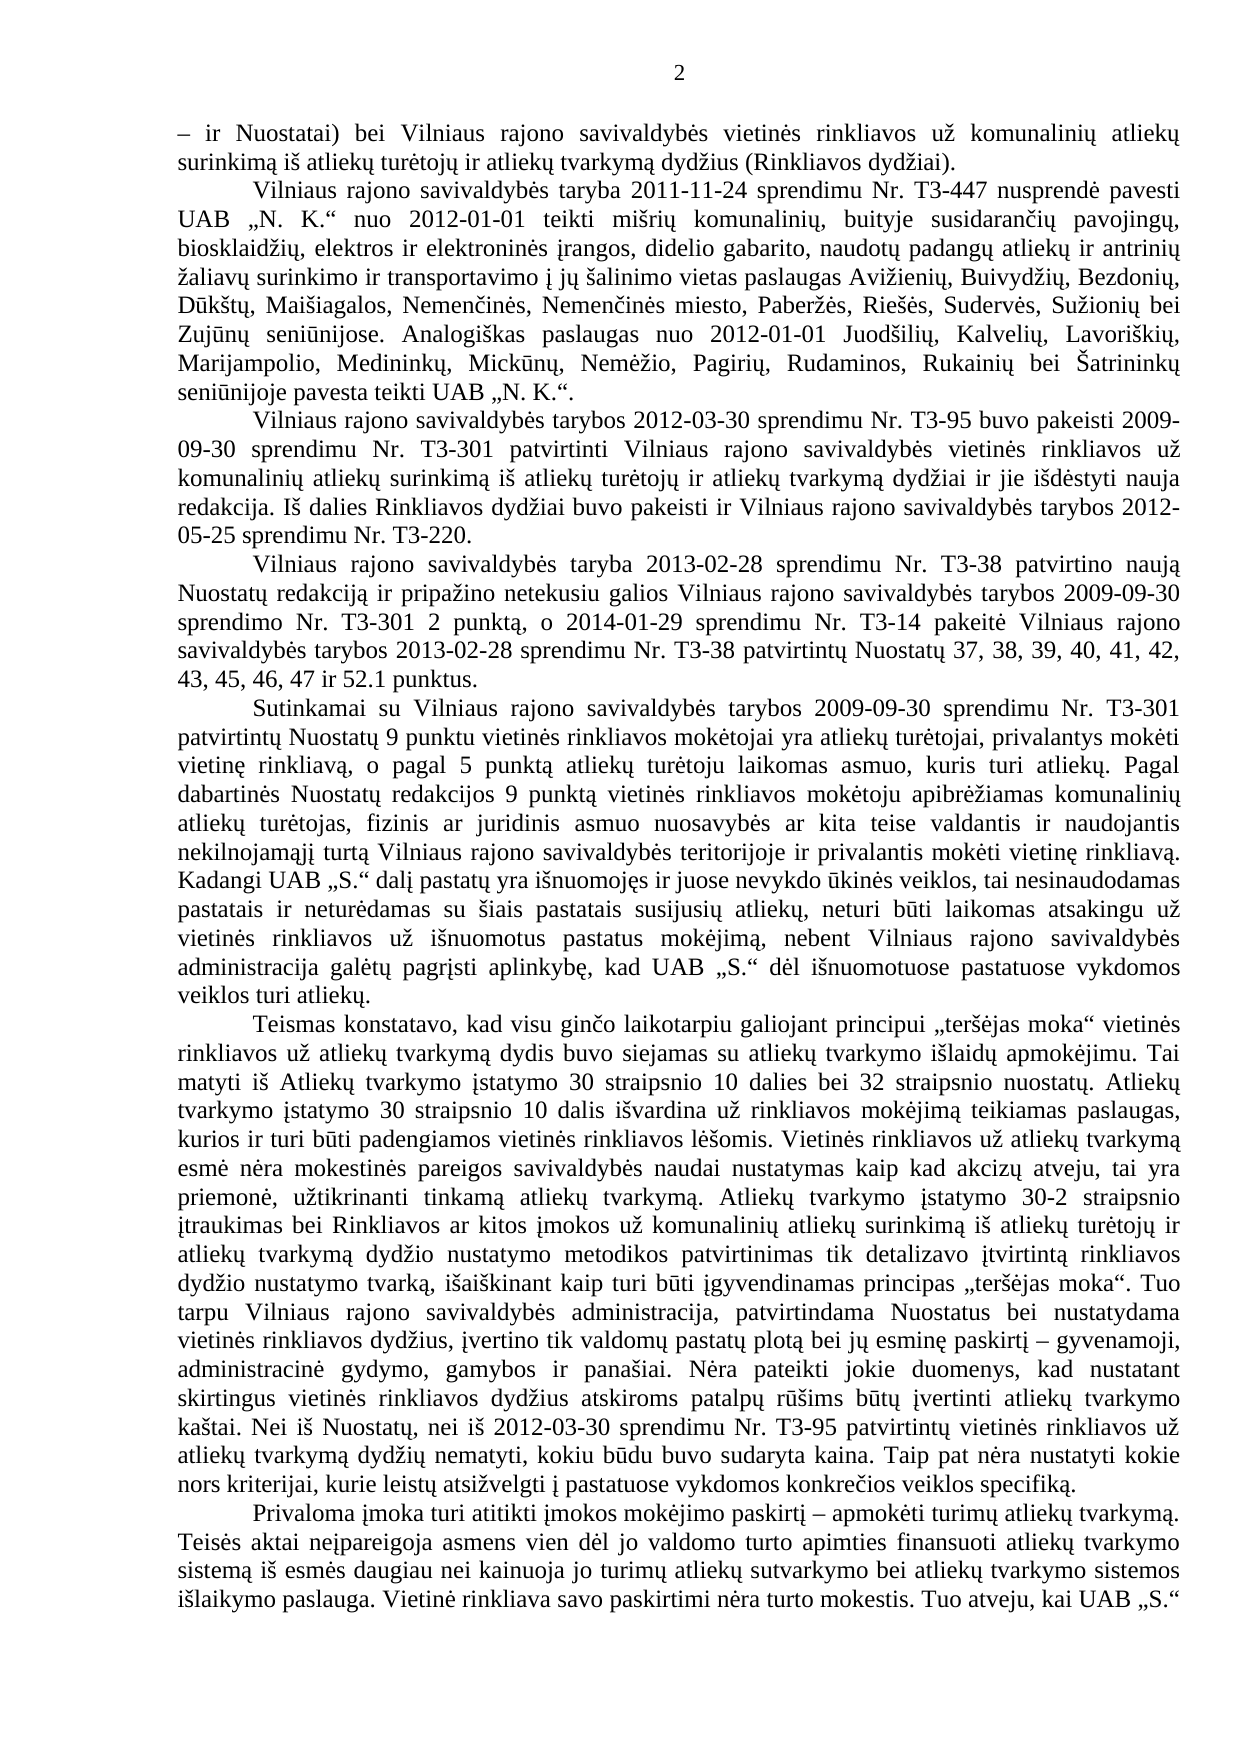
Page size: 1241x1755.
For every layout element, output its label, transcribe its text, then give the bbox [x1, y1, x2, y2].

text Teismas konstatavo, kad visu ginčo laikotarpiu galiojant principui „teršėjas moka“ vietinės rinkliavos už atliekų tvarkymą dydis buvo siejamas su atliekų tvarkymo išlaidų apmokėjimu. Tai matyti iš Atliekų tvarkymo įstatymo 30 straipsnio 10 dalies bei 32 straipsnio nuostatų. Atliekų tvarkymo įstatymo 30 straipsnio 10 dalis išvardina už rinkliavos mokėjimą teikiamas paslaugas, kurios ir turi būti padengiamos vietinės rinkliavos lėšomis. Vietinės rinkliavos už atliekų tvarkymą esmė nėra mokestinės pareigos savivaldybės naudai nustatymas kaip kad akcizų atveju, tai yra priemonė, užtikrinanti tinkamą atliekų tvarkymą. Atliekų tvarkymo įstatymo 30-2 straipsnio įtraukimas bei Rinkliavos ar kitos įmokos už komunalinių atliekų surinkimą iš atliekų turėtojų ir atliekų tvarkymą dydžio nustatymo metodikos patvirtinimas tik detalizavo įtvirtintą rinkliavos dydžio nustatymo tvarką, išaiškinant kaip turi būti įgyvendinamas principas „teršėjas moka“. Tuo tarpu Vilniaus rajono savivaldybės administracija, patvirtindama Nuostatus bei nustatydama vietinės rinkliavos dydžius, įvertino tik valdomų pastatų plotą bei jų esminę paskirtį – gyvenamoji, administracinė gydymo, gamybos ir panašiai. Nėra pateikti jokie duomenys, kad nustatant skirtingus vietinės rinkliavos dydžius atskiroms patalpų rūšims būtų įvertinti atliekų tvarkymo kaštai. Nei iš Nuostatų, nei iš 2012-03-30 sprendimu Nr. T3-95 patvirtintų vietinės rinkliavos už atliekų tvarkymą dydžių nematyti, kokiu būdu buvo sudaryta kaina. Taip pat nėra nustatyti kokie nors kriterijai, kurie leistų atsižvelgti į pastatuose vykdomos konkrečios veiklos specifiką. [177, 1009, 1181, 1498]
text Vilniaus rajono savivaldybės taryba 2011-11-24 sprendimu Nr. T3-447 nusprendė pavesti UAB „N. K.“ nuo 2012-01-01 teikti mišrių komunalinių, buityje susidarančių pavojingų, biosklaidžių, elektros ir elektroninės įrangos, didelio gabarito, naudotų padangų atliekų ir antrinių žaliavų surinkimo ir transportavimo į jų šalinimo vietas paslaugas Avižienių, Buivydžių, Bezdonių, Dūkštų, Maišiagalos, Nemenčinės, Nemenčinės miesto, Paberžės, Riešės, Sudervės, Sužionių bei Zujūnų seniūnijose. Analogiškas paslaugas nuo 2012-01-01 Juodšilių, Kalvelių, Lavoriškių, Marijampolio, Medininkų, Mickūnų, Nemėžio, Pagirių, Rudaminos, Rukainių bei Šatrininkų seniūnijoje pavesta teikti UAB „N. K.“. [177, 176, 1181, 406]
text Sutinkamai su Vilniaus rajono savivaldybės tarybos 2009-09-30 sprendimu Nr. T3-301 patvirtintų Nuostatų 9 punktu vietinės rinkliavos mokėtojai yra atliekų turėtojai, privalantys mokėti vietinę rinkliavą, o pagal 5 punktą atliekų turėtoju laikomas asmuo, kuris turi atliekų. Pagal dabartinės Nuostatų redakcijos 9 punktą vietinės rinkliavos mokėtoju apibrėžiamas komunalinių atliekų turėtojas, fizinis ar juridinis asmuo nuosavybės ar kita teise valdantis ir naudojantis nekilnojamąjį turtą Vilniaus rajono savivaldybės teritorijoje ir privalantis mokėti vietinę rinkliavą. Kadangi UAB „S.“ dalį pastatų yra išnuomojęs ir juose nevykdo ūkinės veiklos, tai nesinaudodamas pastatais ir neturėdamas su šiais pastatais susijusių atliekų, neturi būti laikomas atsakingu už vietinės rinkliavos už išnuomotus pastatus mokėjimą, nebent Vilniaus rajono savivaldybės administracija galėtų pagrįsti aplinkybę, kad UAB „S.“ dėl išnuomotuose pastatuose vykdomos veiklos turi atliekų. [177, 693, 1181, 1009]
text – ir Nuostatai) bei Vilniaus rajono savivaldybės vietinės rinkliavos už komunalinių atliekų surinkimą iš atliekų turėtojų ir atliekų tvarkymą dydžius (Rinkliavos dydžiai). [177, 118, 1181, 176]
text Vilniaus rajono savivaldybės tarybos 2012-03-30 sprendimu Nr. T3-95 buvo pakeisti 2009-09-30 sprendimu Nr. T3-301 patvirtinti Vilniaus rajono savivaldybės vietinės rinkliavos už komunalinių atliekų surinkimą iš atliekų turėtojų ir atliekų tvarkymą dydžiai ir jie išdėstyti nauja redakcija. Iš dalies Rinkliavos dydžiai buvo pakeisti ir Vilniaus rajono savivaldybės tarybos 2012-05-25 sprendimu Nr. T3-220. [177, 406, 1181, 549]
text Privaloma įmoka turi atitikti įmokos mokėjimo paskirtį – apmokėti turimų atliekų tvarkymą. Teisės aktai neįpareigoja asmens vien dėl jo valdomo turto apimties finansuoti atliekų tvarkymo sistemą iš esmės daugiau nei kainuoja jo turimų atliekų sutvarkymo bei atliekų tvarkymo sistemos išlaikymo paslauga. Vietinė rinkliava savo paskirtimi nėra turto mokestis. Tuo atveju, kai UAB „S.“ [177, 1498, 1181, 1613]
text Vilniaus rajono savivaldybės taryba 2013-02-28 sprendimu Nr. T3-38 patvirtino naują Nuostatų redakciją ir pripažino netekusiu galios Vilniaus rajono savivaldybės tarybos 2009-09-30 sprendimo Nr. T3-301 2 punktą, o 2014-01-29 sprendimu Nr. T3-14 pakeitė Vilniaus rajono savivaldybės tarybos 2013-02-28 sprendimu Nr. T3-38 patvirtintų Nuostatų 37, 38, 39, 40, 41, 42, 43, 45, 46, 47 ir 52.1 punktus. [177, 549, 1181, 693]
